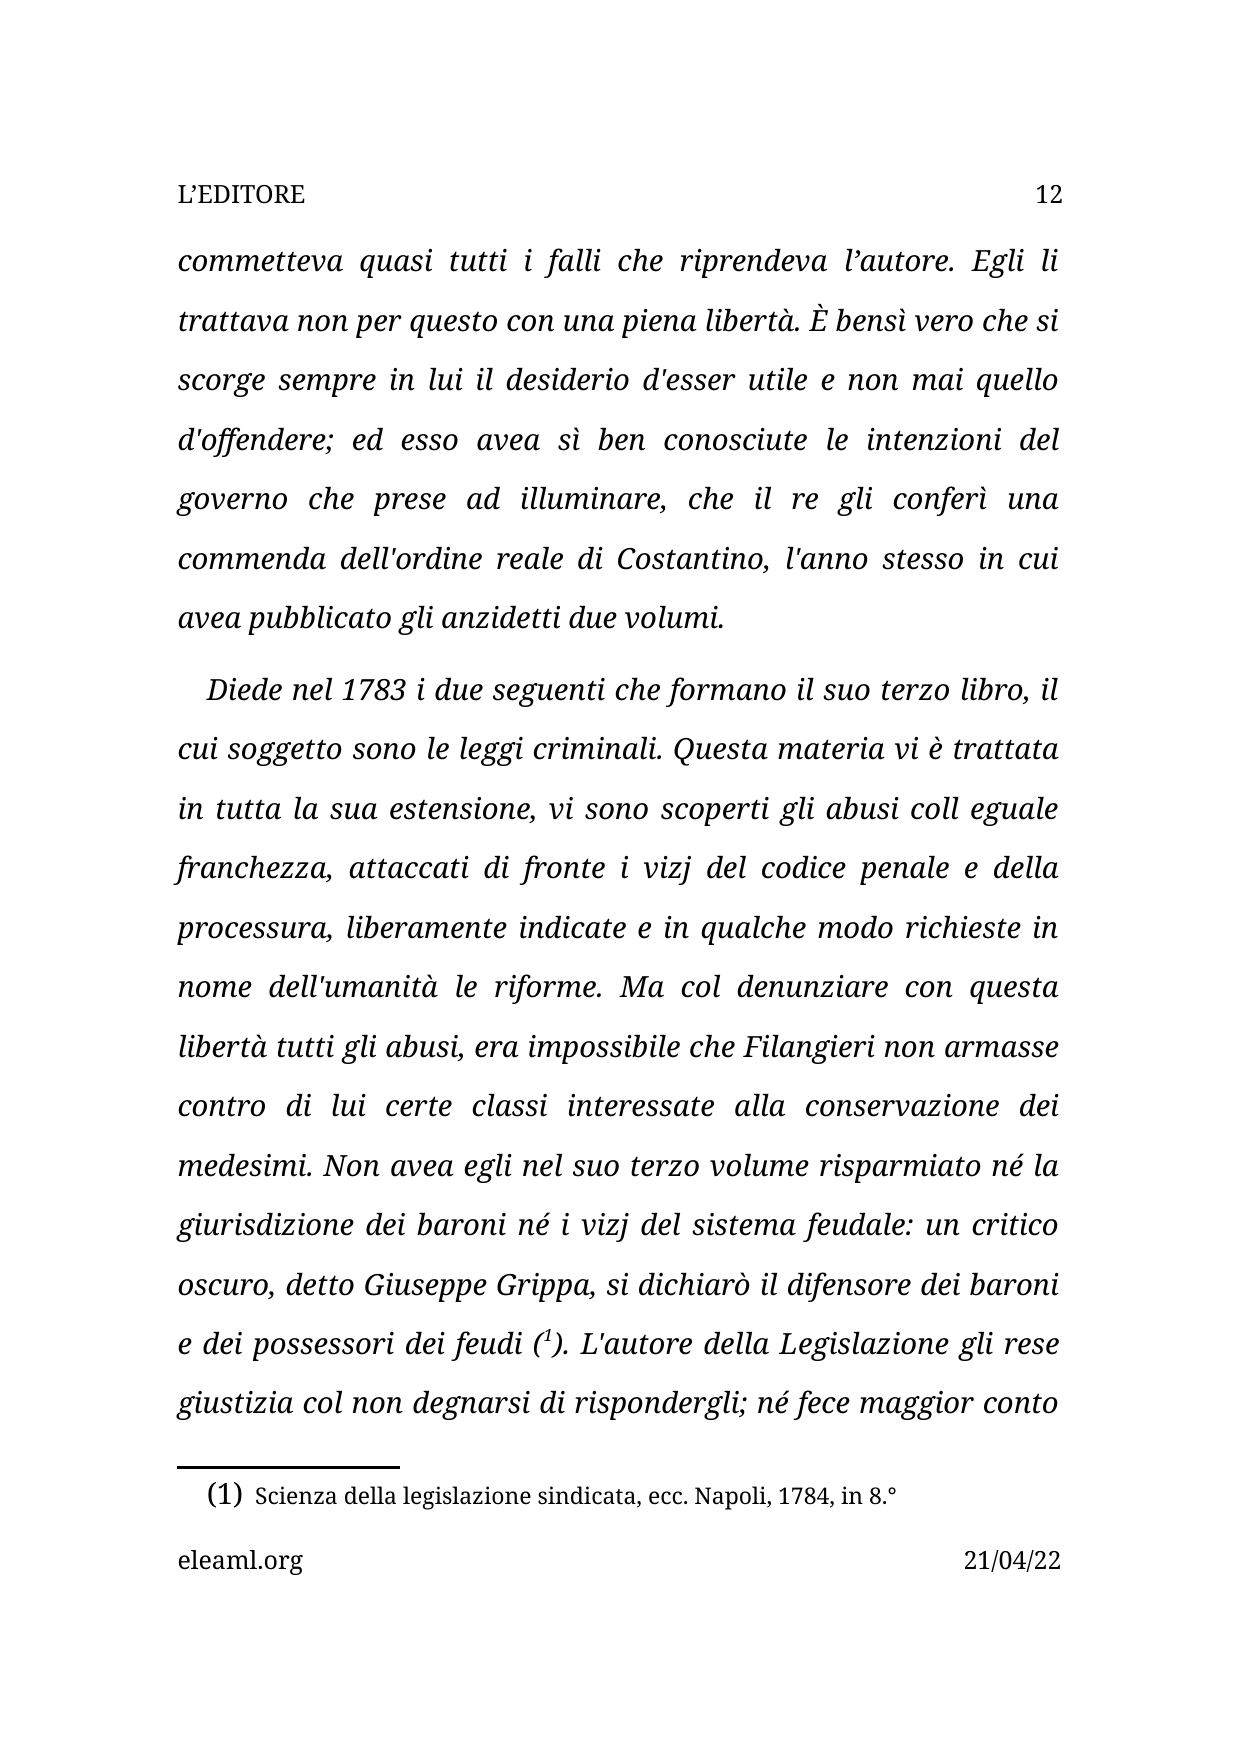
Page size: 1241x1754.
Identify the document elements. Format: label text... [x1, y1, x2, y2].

text Diede nel 1783 i due seguenti che formano il suo terzo libro, il cui soggetto sono le leggi criminali. Questa materia vi è trattata in tutta la sua estensione, vi sono scoperti gli abusi coll eguale franchezza, attaccati di fronte i vizj del codice penale e della processura, liberamente indicate e in qualche modo richieste in nome dell'umanità le riforme. Ma col denunziare con questa libertà tutti gli abusi, era impossibile che Filangieri non armasse contro di lui certe classi interessate alla conservazione dei medesimi. Non avea egli nel suo terzo volume risparmiato né la giurisdizione dei baroni né i vizj del sistema feudale: un critico oscuro, detto Giuseppe Grippa, si dichiarò il difensore dei baroni e dei possessori dei feudi (). L'autore della Legislazione gli rese giustizia col non degnarsi di rispondergli; né fece maggior conto [177, 669, 1063, 1422]
text Scienza della legislazione sindicata, ecc. Napoli, 1784, in 8.° [177, 1473, 1063, 1513]
text commetteva quasi tutti i falli che riprendeva l’autore. Egli li trattava non per questo con una piena libertà. È bensì vero che si scorge sempre in lui il desiderio d'esser utile e non mai quello d'offendere; ed esso avea sì ben conosciute le intenzioni del governo che prese ad illuminare, che il re gli conferì una commenda dell'ordine reale di Costantino, l'anno stesso in cui avea pubblicato gli anzidetti due volumi. [177, 241, 1063, 637]
